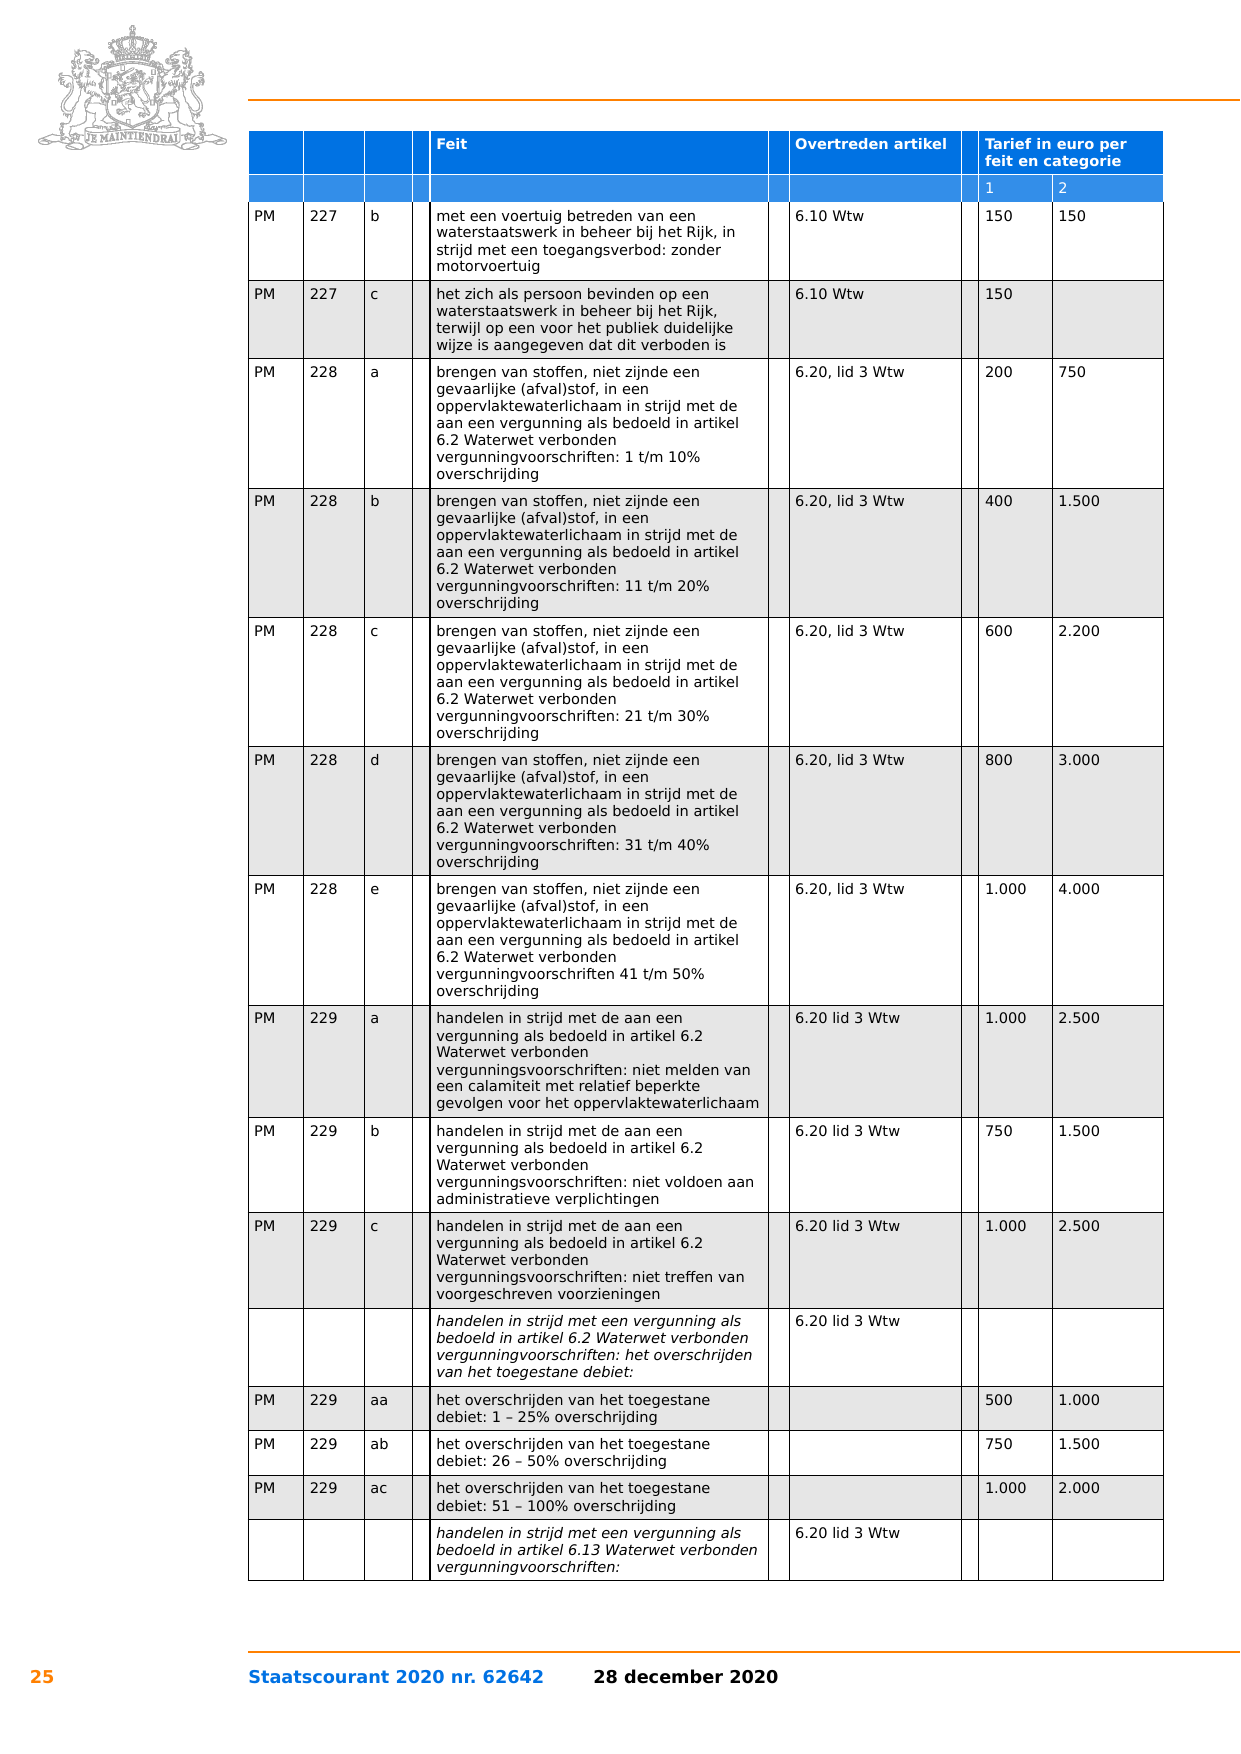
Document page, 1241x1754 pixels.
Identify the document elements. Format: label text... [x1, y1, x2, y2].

table_cell ac [365, 1476, 412, 1519]
table_cell [769, 1431, 789, 1475]
table_cell 227 [304, 281, 364, 358]
table_cell [413, 489, 429, 617]
table_cell [962, 175, 978, 202]
table_cell handelen in strijd met de aan een vergunning als bedoeld in artikel 6.2 Waterwet verbonden vergunningsvoorschriften: niet melden van een calamiteit met relatief beperkte gevolgen voor het oppervlaktewaterlichaam [431, 1006, 768, 1117]
table_cell 1.500 [1053, 1118, 1163, 1212]
table_cell a [365, 1006, 412, 1117]
table_cell 229 [304, 1476, 364, 1519]
table_cell PM [249, 1213, 303, 1308]
table_cell 4.000 [1053, 876, 1163, 1005]
table_cell [413, 1118, 429, 1212]
table_cell met een voertuig betreden van een waterstaatswerk in beheer bij het Rijk, in strijd met een toegangsverbod: zonder motorvoertuig [431, 203, 768, 280]
table_cell b [365, 1118, 412, 1212]
table_cell PM [249, 1118, 303, 1212]
table_cell [249, 1520, 303, 1580]
table_header Overtreden artikel [790, 131, 961, 174]
table_cell [413, 1006, 429, 1117]
table_cell [962, 618, 978, 746]
table_header [413, 131, 429, 174]
table_cell 229 [304, 1431, 364, 1475]
table_cell [769, 1476, 789, 1519]
table_cell PM [249, 489, 303, 617]
table_cell [413, 1387, 429, 1430]
table_cell [962, 359, 978, 488]
table_cell [413, 876, 429, 1005]
table_cell d [365, 747, 412, 875]
table_cell PM [249, 281, 303, 358]
table_cell PM [249, 1387, 303, 1430]
table_cell [413, 1213, 429, 1308]
table_cell het zich als persoon bevinden op een waterstaatswerk in beheer bij het Rijk, terwijl op een voor het publiek duidelijke wijze is aangegeven dat dit verboden is [431, 281, 768, 358]
table_cell 2.500 [1053, 1006, 1163, 1117]
table_cell [962, 1431, 978, 1475]
table_cell [790, 1431, 961, 1475]
table_cell [769, 281, 789, 358]
table_cell 1.500 [1053, 1431, 1163, 1475]
table_cell 150 [1053, 203, 1163, 280]
table_cell PM [249, 1476, 303, 1519]
table_cell [304, 1520, 364, 1580]
table_cell handelen in strijd met een vergunning als bedoeld in artikel 6.2 Waterwet verbonden vergunningvoorschriften: het overschrijden van het toegestane debiet: [431, 1309, 768, 1386]
table_cell 150 [979, 281, 1052, 358]
table_header [304, 131, 364, 174]
table_cell 228 [304, 489, 364, 617]
table_cell [790, 175, 961, 202]
table_cell [979, 1309, 1052, 1386]
table_cell 1 [979, 175, 1052, 202]
table_cell b [365, 489, 412, 617]
table_cell [413, 281, 429, 358]
table_header [769, 131, 789, 174]
table_cell 6.20 lid 3 Wtw [790, 1520, 961, 1580]
table_cell [431, 175, 768, 202]
table_cell 6.10 Wtw [790, 281, 961, 358]
table_cell 500 [979, 1387, 1052, 1430]
table_cell [249, 175, 303, 202]
table_cell [769, 1520, 789, 1580]
table_cell [769, 876, 789, 1005]
table_cell [769, 1309, 789, 1386]
table_cell [304, 175, 364, 202]
table_cell PM [249, 359, 303, 488]
table_cell 6.20, lid 3 Wtw [790, 359, 961, 488]
table_cell het overschrijden van het toegestane debiet: 51 – 100% overschrijding [431, 1476, 768, 1519]
table_cell 1.500 [1053, 489, 1163, 617]
table_cell [962, 489, 978, 617]
table_cell 800 [979, 747, 1052, 875]
table_cell [962, 281, 978, 358]
table_header Feit [431, 131, 768, 174]
table_cell PM [249, 747, 303, 875]
table_cell 2.200 [1053, 618, 1163, 746]
table_cell 1.000 [979, 876, 1052, 1005]
table_cell 229 [304, 1213, 364, 1308]
table_cell [249, 1309, 303, 1386]
table_cell 228 [304, 747, 364, 875]
table_cell [413, 359, 429, 488]
table_cell 400 [979, 489, 1052, 617]
table_cell 6.20, lid 3 Wtw [790, 618, 961, 746]
table_cell brengen van stoffen, niet zijnde een gevaarlijke (afval)stof, in een oppervlaktewaterlichaam in strijd met de aan een vergunning als bedoeld in artikel 6.2 Waterwet verbonden vergunningvoorschriften: 11 t/m 20% overschrijding [431, 489, 768, 617]
table_cell 229 [304, 1118, 364, 1212]
table_cell [769, 203, 789, 280]
table_cell [413, 1476, 429, 1519]
table_cell 6.20 lid 3 Wtw [790, 1006, 961, 1117]
table_cell 6.10 Wtw [790, 203, 961, 280]
table_cell [365, 1309, 412, 1386]
table_cell 750 [1053, 359, 1163, 488]
table_cell PM [249, 876, 303, 1005]
table_cell [769, 1118, 789, 1212]
table_cell PM [249, 203, 303, 280]
table_cell [769, 1006, 789, 1117]
table_cell 1.000 [1053, 1387, 1163, 1430]
table_cell [962, 1118, 978, 1212]
table_header [962, 131, 978, 174]
table_cell 6.20 lid 3 Wtw [790, 1118, 961, 1212]
table_cell 1.000 [979, 1476, 1052, 1519]
table_cell brengen van stoffen, niet zijnde een gevaarlijke (afval)stof, in een oppervlaktewaterlichaam in strijd met de aan een vergunning als bedoeld in artikel 6.2 Waterwet verbonden vergunningvoorschriften: 21 t/m 30% overschrijding [431, 618, 768, 746]
table_cell 229 [304, 1387, 364, 1430]
table_cell [769, 175, 789, 202]
table_cell [365, 175, 412, 202]
table_header [249, 131, 303, 174]
table_cell 2.000 [1053, 1476, 1163, 1519]
table_cell [413, 747, 429, 875]
table_cell [769, 359, 789, 488]
table_cell [962, 203, 978, 280]
table_cell e [365, 876, 412, 1005]
table_cell 1.000 [979, 1006, 1052, 1117]
table_cell [365, 1520, 412, 1580]
table_cell PM [249, 1006, 303, 1117]
table_cell handelen in strijd met de aan een vergunning als bedoeld in artikel 6.2 Waterwet verbonden vergunningsvoorschriften: niet voldoen aan administratieve verplichtingen [431, 1118, 768, 1212]
table_cell 6.20, lid 3 Wtw [790, 489, 961, 617]
table_cell handelen in strijd met een vergunning als bedoeld in artikel 6.13 Waterwet verbonden vergunningvoorschriften: [431, 1520, 768, 1580]
table_cell 228 [304, 876, 364, 1005]
table_cell [413, 175, 429, 202]
table_cell [962, 1387, 978, 1430]
table_cell b [365, 203, 412, 280]
table_cell [962, 747, 978, 875]
table_cell 2.500 [1053, 1213, 1163, 1308]
table_cell brengen van stoffen, niet zijnde een gevaarlijke (afval)stof, in een oppervlaktewaterlichaam in strijd met de aan een vergunning als bedoeld in artikel 6.2 Waterwet verbonden vergunningvoorschriften 41 t/m 50% overschrijding [431, 876, 768, 1005]
table_cell handelen in strijd met de aan een vergunning als bedoeld in artikel 6.2 Waterwet verbonden vergunningsvoorschriften: niet treffen van voorgeschreven voorzieningen [431, 1213, 768, 1308]
table_cell [413, 1431, 429, 1475]
table_cell 200 [979, 359, 1052, 488]
table_cell [979, 1520, 1052, 1580]
table_cell c [365, 618, 412, 746]
table_cell [962, 1476, 978, 1519]
table_cell 3.000 [1053, 747, 1163, 875]
table_cell 2 [1053, 175, 1163, 202]
table_cell [962, 1309, 978, 1386]
table_cell het overschrijden van het toegestane debiet: 26 – 50% overschrijding [431, 1431, 768, 1475]
table_cell 228 [304, 359, 364, 488]
table_cell [769, 489, 789, 617]
table_cell [962, 1213, 978, 1308]
table_cell aa [365, 1387, 412, 1430]
table_cell 6.20 lid 3 Wtw [790, 1309, 961, 1386]
table_cell [1053, 1520, 1163, 1580]
table_cell [413, 618, 429, 746]
table_header Tarief in euro per feit en categorie [979, 131, 1163, 174]
table_cell 6.20 lid 3 Wtw [790, 1213, 961, 1308]
table_cell 229 [304, 1006, 364, 1117]
table_cell 750 [979, 1431, 1052, 1475]
table_cell 600 [979, 618, 1052, 746]
table_cell 150 [979, 203, 1052, 280]
table_cell PM [249, 618, 303, 746]
table_cell c [365, 1213, 412, 1308]
table_cell [962, 1006, 978, 1117]
table_cell 6.20, lid 3 Wtw [790, 747, 961, 875]
table_cell a [365, 359, 412, 488]
table_cell [1053, 1309, 1163, 1386]
table_cell brengen van stoffen, niet zijnde een gevaarlijke (afval)stof, in een oppervlaktewaterlichaam in strijd met de aan een vergunning als bedoeld in artikel 6.2 Waterwet verbonden vergunningvoorschriften: 31 t/m 40% overschrijding [431, 747, 768, 875]
table_cell [769, 1213, 789, 1308]
picture [38, 25, 227, 150]
table_cell 6.20, lid 3 Wtw [790, 876, 961, 1005]
table_cell [790, 1387, 961, 1430]
table_cell [1053, 281, 1163, 358]
table_cell [413, 1520, 429, 1580]
table_cell [962, 1520, 978, 1580]
table_cell c [365, 281, 412, 358]
table_cell 227 [304, 203, 364, 280]
table_cell [962, 876, 978, 1005]
table_cell PM [249, 1431, 303, 1475]
table_cell 750 [979, 1118, 1052, 1212]
table_cell [790, 1476, 961, 1519]
table_cell ab [365, 1431, 412, 1475]
table_cell het overschrijden van het toegestane debiet: 1 – 25% overschrijding [431, 1387, 768, 1430]
table_cell [769, 747, 789, 875]
table_cell [769, 1387, 789, 1430]
table_cell [413, 1309, 429, 1386]
table_cell [304, 1309, 364, 1386]
table_cell [413, 203, 429, 280]
table_cell 228 [304, 618, 364, 746]
table_cell 1.000 [979, 1213, 1052, 1308]
table_cell brengen van stoffen, niet zijnde een gevaarlijke (afval)stof, in een oppervlaktewaterlichaam in strijd met de aan een vergunning als bedoeld in artikel 6.2 Waterwet verbonden vergunningvoorschriften: 1 t/m 10% overschrijding [431, 359, 768, 488]
table_header [365, 131, 412, 174]
table_cell [769, 618, 789, 746]
